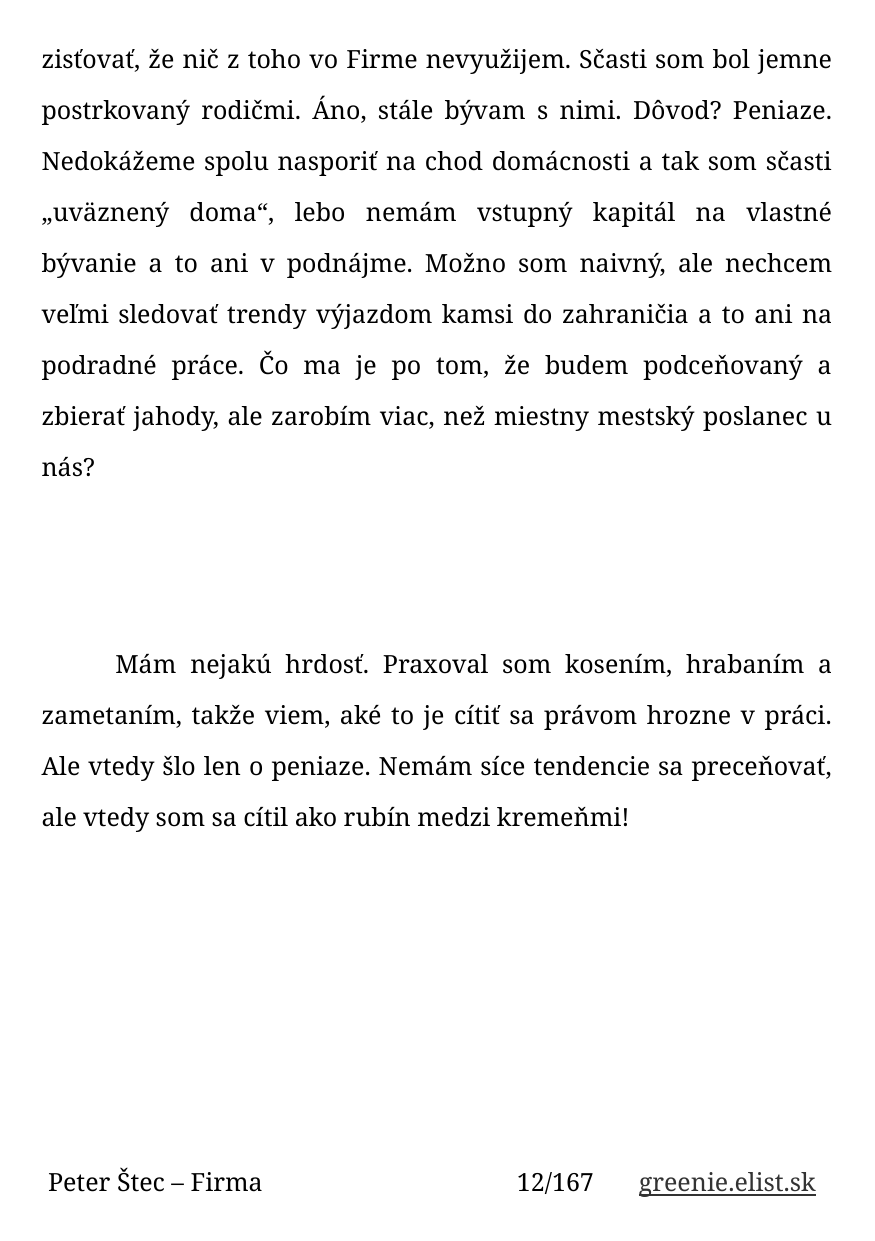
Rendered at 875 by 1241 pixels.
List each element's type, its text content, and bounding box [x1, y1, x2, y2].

text zisťovať, že nič z toho vo Firme nevyužijem. Sčasti som bol jemne postrkovaný rodičmi. Áno, stále bývam s nimi. Dôvod? Peniaze. Nedokážeme spolu nasporiť na chod domácnosti a tak som sčasti „uväznený doma“, lebo nemám vstupný kapitál na vlastné bývanie a to ani v podnájme. Možno som naivný, ale nechcem veľmi sledovať trendy výjazdom kamsi do zahraničia a to ani na podradné práce. Čo ma je po tom, že budem podceňovaný a zbierať jahody, ale zarobím viac, než miestny mestský poslanec u nás? [41, 41, 833, 484]
text Mám nejakú hrdosť. Praxoval som kosením, hrabaním a zametaním, takže viem, aké to je cítiť sa právom hrozne v práci. Ale vtedy šlo len o peniaze. Nemám síce tendencie sa preceňovať, ale vtedy som sa cítil ako rubín medzi kremeňmi! [41, 647, 833, 834]
